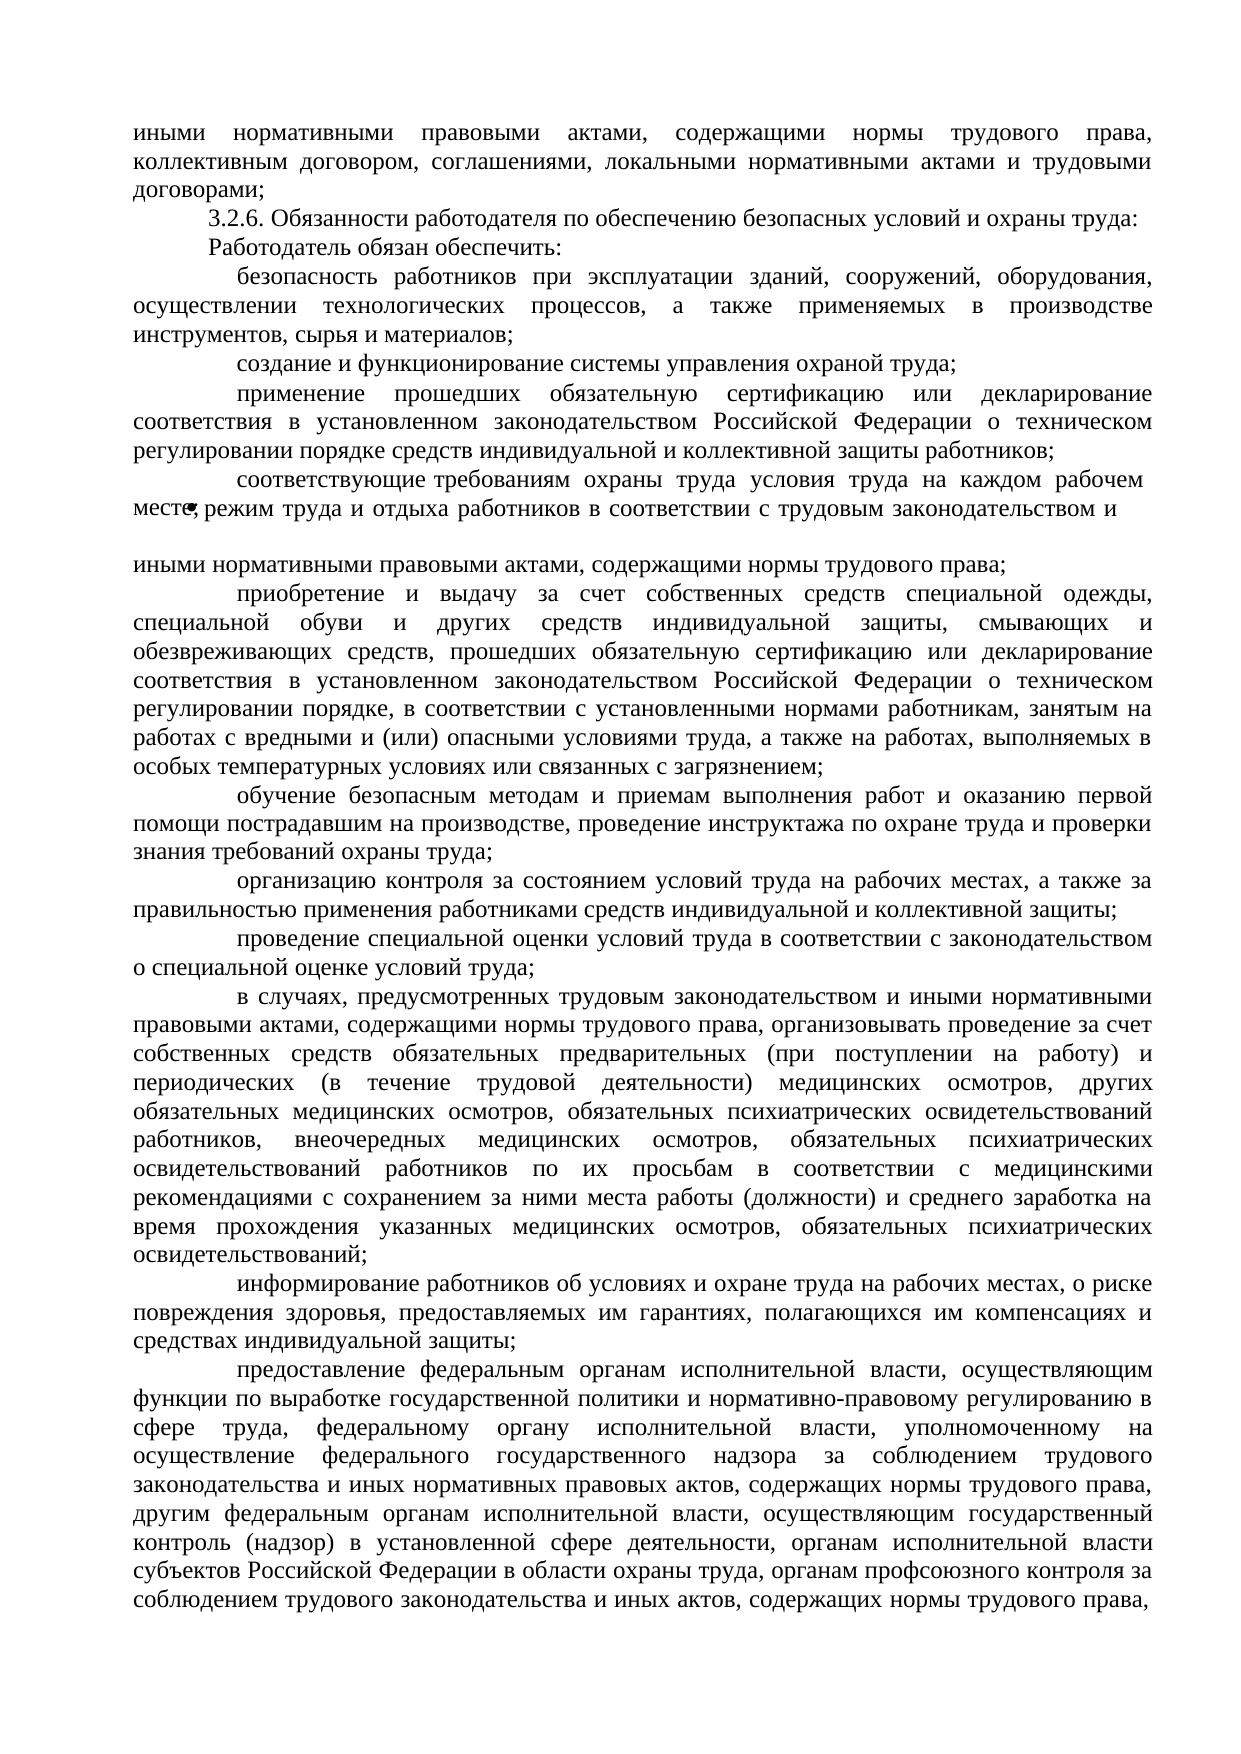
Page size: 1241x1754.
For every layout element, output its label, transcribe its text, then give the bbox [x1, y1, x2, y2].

list Обязанности работодателя по обеспечению безопасных условий и охраны труда: Работодатель обязан обеспечить: [208, 203, 1138, 261]
list проведение специальной оценки условий труда в соответствии с законодательством о специальной оценке условий труда; [133, 923, 1153, 981]
list применение прошедших обязательную сертификацию или декларирование соответствия в установленном законодательством Российской Федерации о техническом регулировании порядке средств индивидуальной и коллективной защиты работников; [133, 378, 1153, 463]
text иными нормативными правовыми актами, содержащими нормы трудового права, коллективным договором, соглашениями, локальными нормативными актами и трудовыми договорами; [133, 117, 1152, 203]
list безопасность работников при эксплуатации зданий, сооружений, оборудования, осуществлении технологических процессов, а также применяемых в производстве инструментов, сырья и материалов; [133, 261, 1153, 347]
list приобретение и выдачу за счет собственных средств специальной одежды, специальной обуви и других средств индивидуальной защиты, смывающих и обезвреживающих средств, прошедших обязательную сертификацию или декларирование соответствия в установленном законодательством Российской Федерации о техническом регулировании порядке, в соответствии с установленными нормами работникам, занятым на работах с вредными и (или) опасными условиями труда, а также на работах, выполняемых в особых температурных условиях или связанных с загрязнением; [133, 578, 1153, 780]
list обучение безопасным методам и приемам выполнения работ и оказанию первой помощи пострадавшим на производстве, проведение инструктажа по охране труда и проверки знания требований охраны труда; [133, 780, 1153, 865]
list режим труда и отдыха работников в соответствии с трудовым законодательством и [202, 493, 1203, 521]
list в случаях, предусмотренных трудовым законодательством и иными нормативными правовыми актами, содержащими нормы трудового права, организовывать проведение за счет собственных средств обязательных предварительных (при поступлении на работу) и периодических (в течение трудовой деятельности) медицинских осмотров, других обязательных медицинских осмотров, обязательных психиатрических освидетельствований работников, внеочередных медицинских осмотров, обязательных психиатрических освидетельствований работников по их просьбам в соответствии с медицинскими рекомендациями с сохранением за ними места работы (должности) и среднего заработка на время прохождения указанных медицинских осмотров, обязательных психиатрических освидетельствований; [133, 981, 1153, 1268]
list организацию контроля за состоянием условий труда на рабочих местах, а также за правильностью применения работниками средств индивидуальной и коллективной защиты; [133, 866, 1153, 923]
text месте; [133, 493, 200, 521]
list предоставление федеральным органам исполнительной власти, осуществляющим функции по выработке государственной политики и нормативно-правовому регулированию в сфере труда, федеральному органу исполнительной власти, уполномоченному на осуществление федерального государственного надзора за соблюдением трудового законодательства и иных нормативных правовых актов, содержащих нормы трудового права, другим федеральным органам исполнительной власти, осуществляющим государственный контроль (надзор) в установленной сфере деятельности, органам исполнительной власти субъектов Российской Федерации в области охраны труда, органам профсоюзного контроля за соблюдением трудового законодательства и иных актов, содержащих нормы трудового права, [133, 1354, 1153, 1613]
list создание и функционирование системы управления охраной труда; [208, 347, 1203, 378]
text иными нормативными правовыми актами, содержащими нормы трудового права; [133, 550, 1203, 578]
list информирование работников об условиях и охране труда на рабочих местах, о риске повреждения здоровья, предоставляемых им гарантиях, полагающихся им компенсациях и средствах индивидуальной защиты; [133, 1268, 1153, 1353]
list соответствующие требованиям охраны труда условия труда на каждом рабочем [208, 464, 1203, 493]
